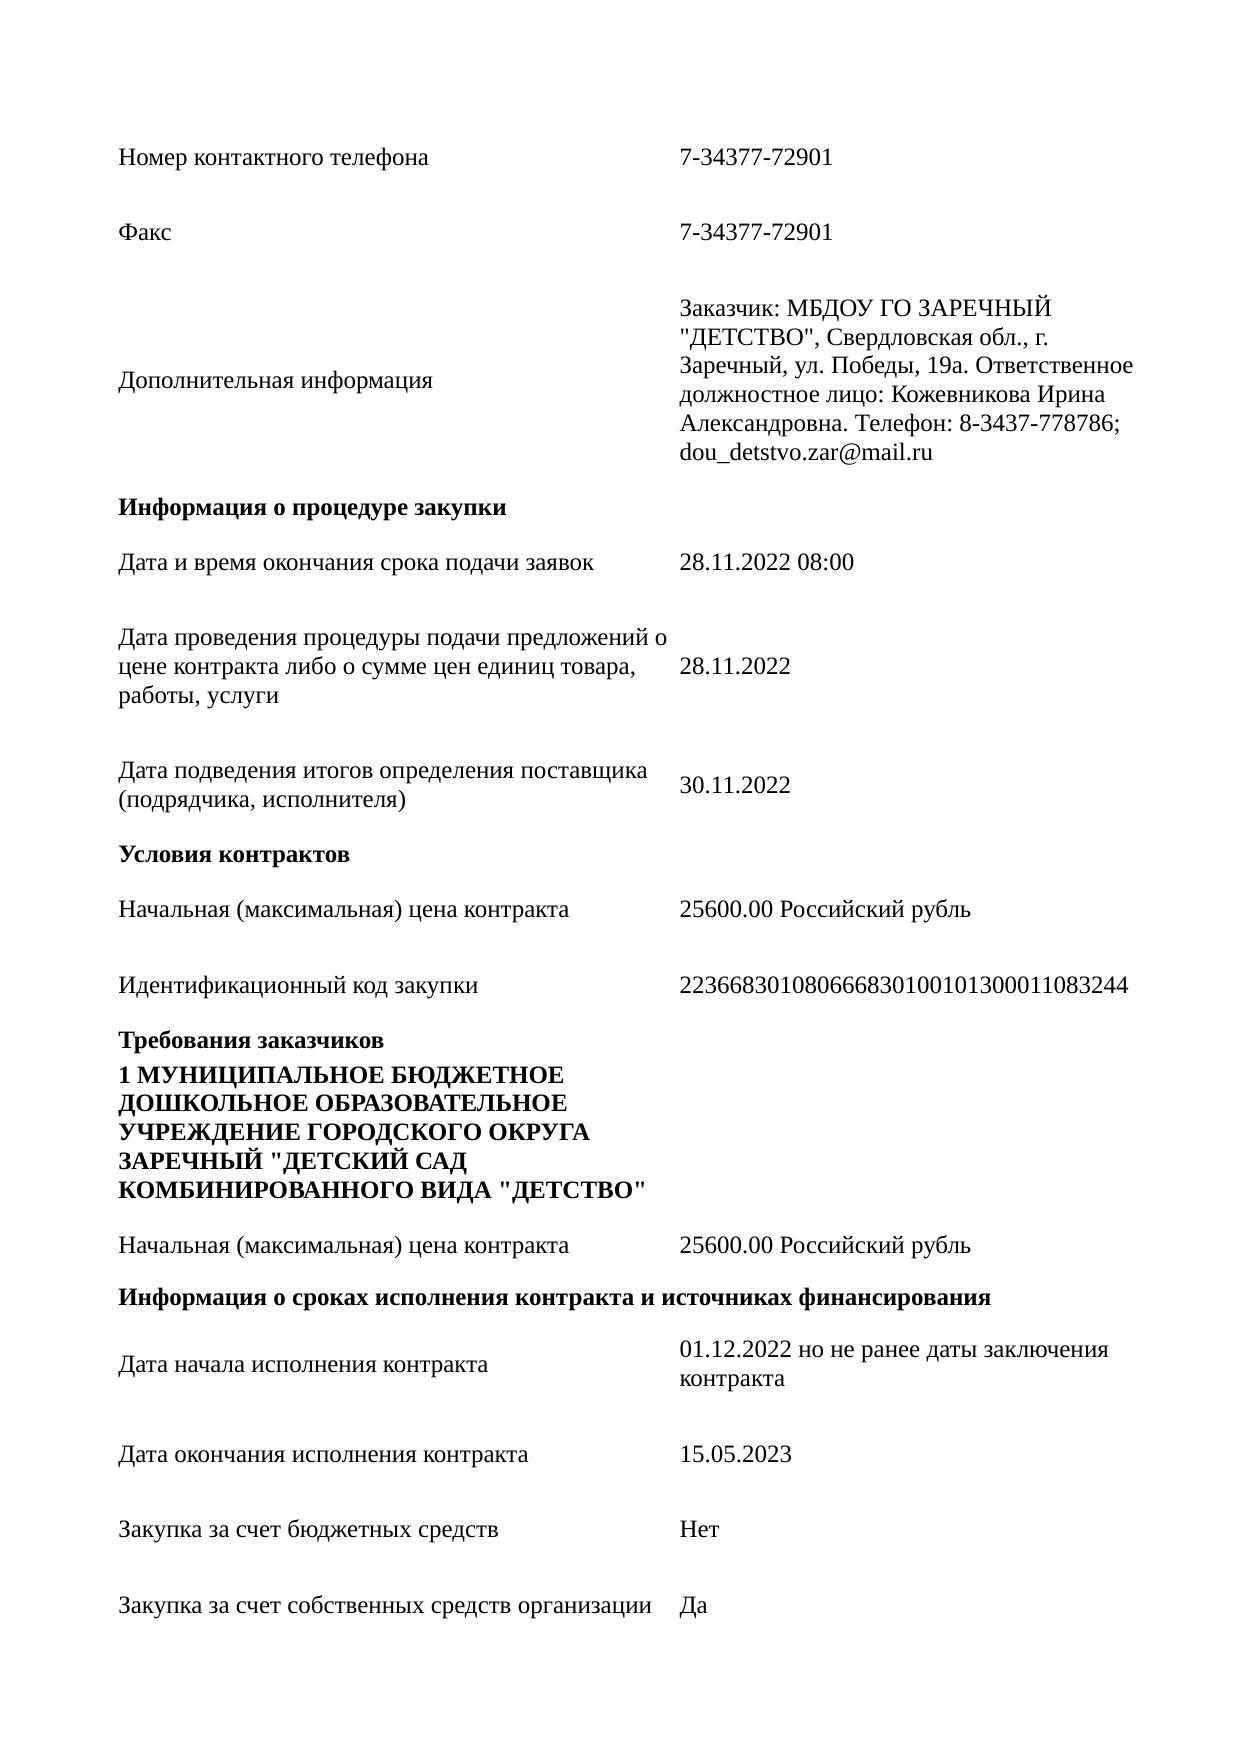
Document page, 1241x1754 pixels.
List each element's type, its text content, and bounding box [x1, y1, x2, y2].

table_cell [679, 1057, 1145, 1206]
table_cell Условия контрактов [118, 836, 679, 871]
table_cell 28.11.2022 08:00 [679, 523, 1145, 599]
table_cell Идентификационный код закупки [118, 947, 679, 1022]
table_cell Информация о сроках исполнения контракта и источниках финансирования [118, 1282, 1145, 1311]
table_cell Дополнительная информация [118, 269, 679, 489]
table_cell Дата подведения итогов определения поставщика (подрядчика, исполнителя) [118, 732, 679, 836]
table_cell Начальная (максимальная) цена контракта [118, 871, 679, 947]
table_cell Нет [679, 1491, 1145, 1566]
table_cell Номер контактного телефона [118, 118, 679, 194]
table_cell Дата начала исполнения контракта [118, 1311, 679, 1415]
table_cell Дата окончания исполнения контракта [118, 1415, 679, 1491]
table_cell [679, 836, 1145, 871]
table_cell Дата проведения процедуры подачи предложений о цене контракта либо о сумме цен единиц товара, работы, услуги [118, 599, 679, 732]
table_cell 30.11.2022 [679, 732, 1145, 836]
table_cell 28.11.2022 [679, 599, 1145, 732]
table_cell 25600.00 Российский рубль [679, 1206, 1145, 1282]
table_cell Закупка за счет бюджетных средств [118, 1491, 679, 1566]
table_cell 15.05.2023 [679, 1415, 1145, 1491]
table_cell Информация о процедуре закупки [118, 489, 679, 523]
table_cell 1 МУНИЦИПАЛЬНОЕ БЮДЖЕТНОЕ ДОШКОЛЬНОЕ ОБРАЗОВАТЕЛЬНОЕ УЧРЕЖДЕНИЕ ГОРОДСКОГО ОКРУГА ЗАРЕЧНЫЙ "ДЕТСКИЙ САД КОМБИНИРОВАННОГО ВИДА "ДЕТСТВО" [118, 1057, 679, 1206]
table_cell 01.12.2022 но не ранее даты заключения контракта [679, 1311, 1145, 1415]
table_cell Закупка за счет собственных средств организации [118, 1566, 679, 1619]
table_cell 25600.00 Российский рубль [679, 871, 1145, 947]
table_cell Факс [118, 194, 679, 269]
table_cell Дата и время окончания срока подачи заявок [118, 523, 679, 599]
table_cell 7-34377-72901 [679, 118, 1145, 194]
table_cell [679, 489, 1145, 523]
table_cell Начальная (максимальная) цена контракта [118, 1206, 679, 1282]
table_cell Требования заказчиков [118, 1022, 679, 1057]
table_cell [679, 1022, 1145, 1057]
table_cell Да [679, 1566, 1145, 1619]
table_cell 223668301080666830100101300011083244 [679, 947, 1145, 1022]
table_cell 7-34377-72901 [679, 194, 1145, 269]
table_cell Заказчик: МБДОУ ГО ЗАРЕЧНЫЙ "ДЕТСТВО", Свердловская обл., г. Заречный, ул. Победы, 19а. Ответственное должностное лицо: Кожевникова Ирина Александровна. Телефон: 8-3437-778786; dou_detstvo.zar@mail.ru [679, 269, 1145, 489]
